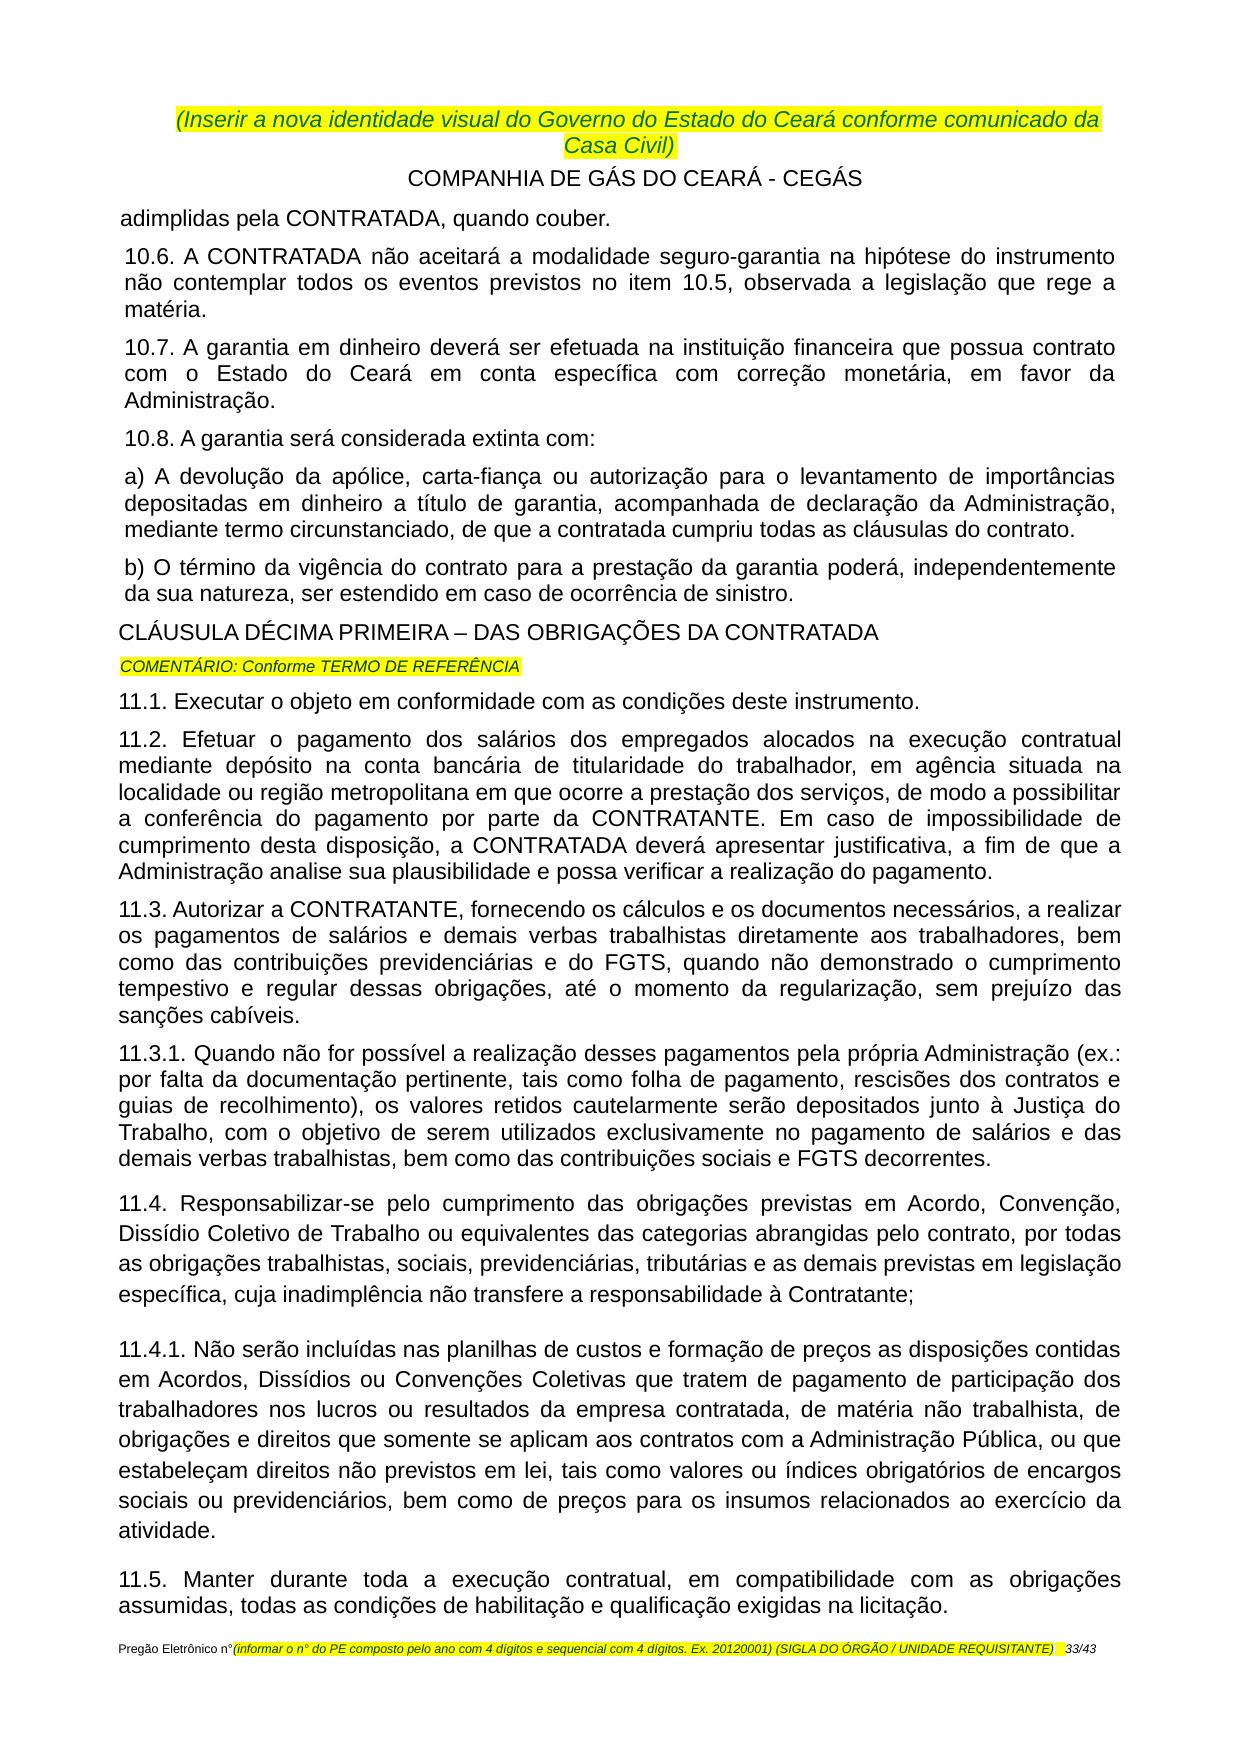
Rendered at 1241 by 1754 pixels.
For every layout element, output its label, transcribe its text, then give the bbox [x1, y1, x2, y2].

text COMENTÁRIO: Conforme TERMO DE REFERÊNCIA [120, 657, 1122, 676]
text b) O término da vigência do contrato para a prestação da garantia poderá, independentemente da sua natureza, ser estendido em caso de ocorrência de sinistro. [124, 554, 1116, 607]
text 11.4.1. Não serão incluídas nas planilhas de custos e formação de preços as disposições contidas em Acordos, Dissídios ou Convenções Coletivas que tratem de pagamento de participação dos trabalhadores nos lucros ou resultados da empresa contratada, de matéria não trabalhista, de obrigações e direitos que somente se aplicam aos contratos com a Administração Pública, ou que estabeleçam direitos não previstos em lei, tais como valores ou índices obrigatórios de encargos sociais ou previdenciários, bem como de preços para os insumos relacionados ao exercício da atividade. [118, 1336, 1122, 1543]
text a) A devolução da apólice, carta-fiança ou autorização para o levantamento de importâncias depositadas em dinheiro a título de garantia, acompanhada de declaração da Administração, mediante termo circunstanciado, de que a contratada cumpriu todas as cláusulas do contrato. [124, 463, 1116, 542]
text 11.3. Autorizar a CONTRATANTE, fornecendo os cálculos e os documentos necessários, a realizar os pagamentos de salários e demais verbas trabalhistas diretamente aos trabalhadores, bem como das contribuições previdenciárias e do FGTS, quando não demonstrado o cumprimento tempestivo e regular dessas obrigações, até o momento da regularização, sem prejuízo das sanções cabíveis. [118, 896, 1122, 1028]
text 11.5. Manter durante toda a execução contratual, em compatibilidade com as obrigações assumidas, todas as condições de habilitação e qualificação exigidas na licitação. [118, 1566, 1122, 1618]
text CLÁUSULA DÉCIMA PRIMEIRA – DAS OBRIGAÇÕES DA CONTRATADA [118, 619, 1122, 645]
text adimplidas pela CONTRATADA, quando couber. [120, 205, 1122, 231]
text 11.4. Responsabilizar-se pelo cumprimento das obrigações previstas em Acordo, Convenção, Dissídio Coletivo de Trabalho ou equivalentes das categorias abrangidas pelo contrato, por todas as obrigações trabalhistas, sociais, previdenciárias, tributárias e as demais previstas em legislação específica, cuja inadimplência não transfere a responsabilidade à Contratante; [118, 1190, 1122, 1307]
text 11.1. Executar o objeto em conformidade com as condições deste instrumento. [118, 688, 1122, 714]
text 11.2. Efetuar o pagamento dos salários dos empregados alocados na execução contratual mediante depósito na conta bancária de titularidade do trabalhador, em agência situada na localidade ou região metropolitana em que ocorre a prestação dos serviços, de modo a possibilitar a conferência do pagamento por parte da CONTRATANTE. Em caso de impossibilidade de cumprimento desta disposição, a CONTRATADA deverá apresentar justificativa, a fim de que a Administração analise sua plausibilidade e possa verificar a realização do pagamento. [118, 726, 1122, 884]
text 11.3.1. Quando não for possível a realização desses pagamentos pela própria Administração (ex.: por falta da documentação pertinente, tais como folha de pagamento, rescisões dos contratos e guias de recolhimento), os valores retidos cautelarmente serão depositados junto à Justiça do Trabalho, com o objetivo de serem utilizados exclusivamente no pagamento de salários e das demais verbas trabalhistas, bem como das contribuições sociais e FGTS decorrentes. [118, 1040, 1122, 1172]
text 10.7. A garantia em dinheiro deverá ser efetuada na instituição financeira que possua contrato com o Estado do Ceará em conta específica com correção monetária, em favor da Administração. [124, 334, 1116, 413]
text 10.6. A CONTRATADA não aceitará a modalidade seguro-garantia na hipótese do instrumento não contemplar todos os eventos previstos no item 10.5, observada a legislação que rege a matéria. [124, 243, 1116, 322]
text 10.8. A garantia será considerada extinta com: [124, 425, 1116, 451]
